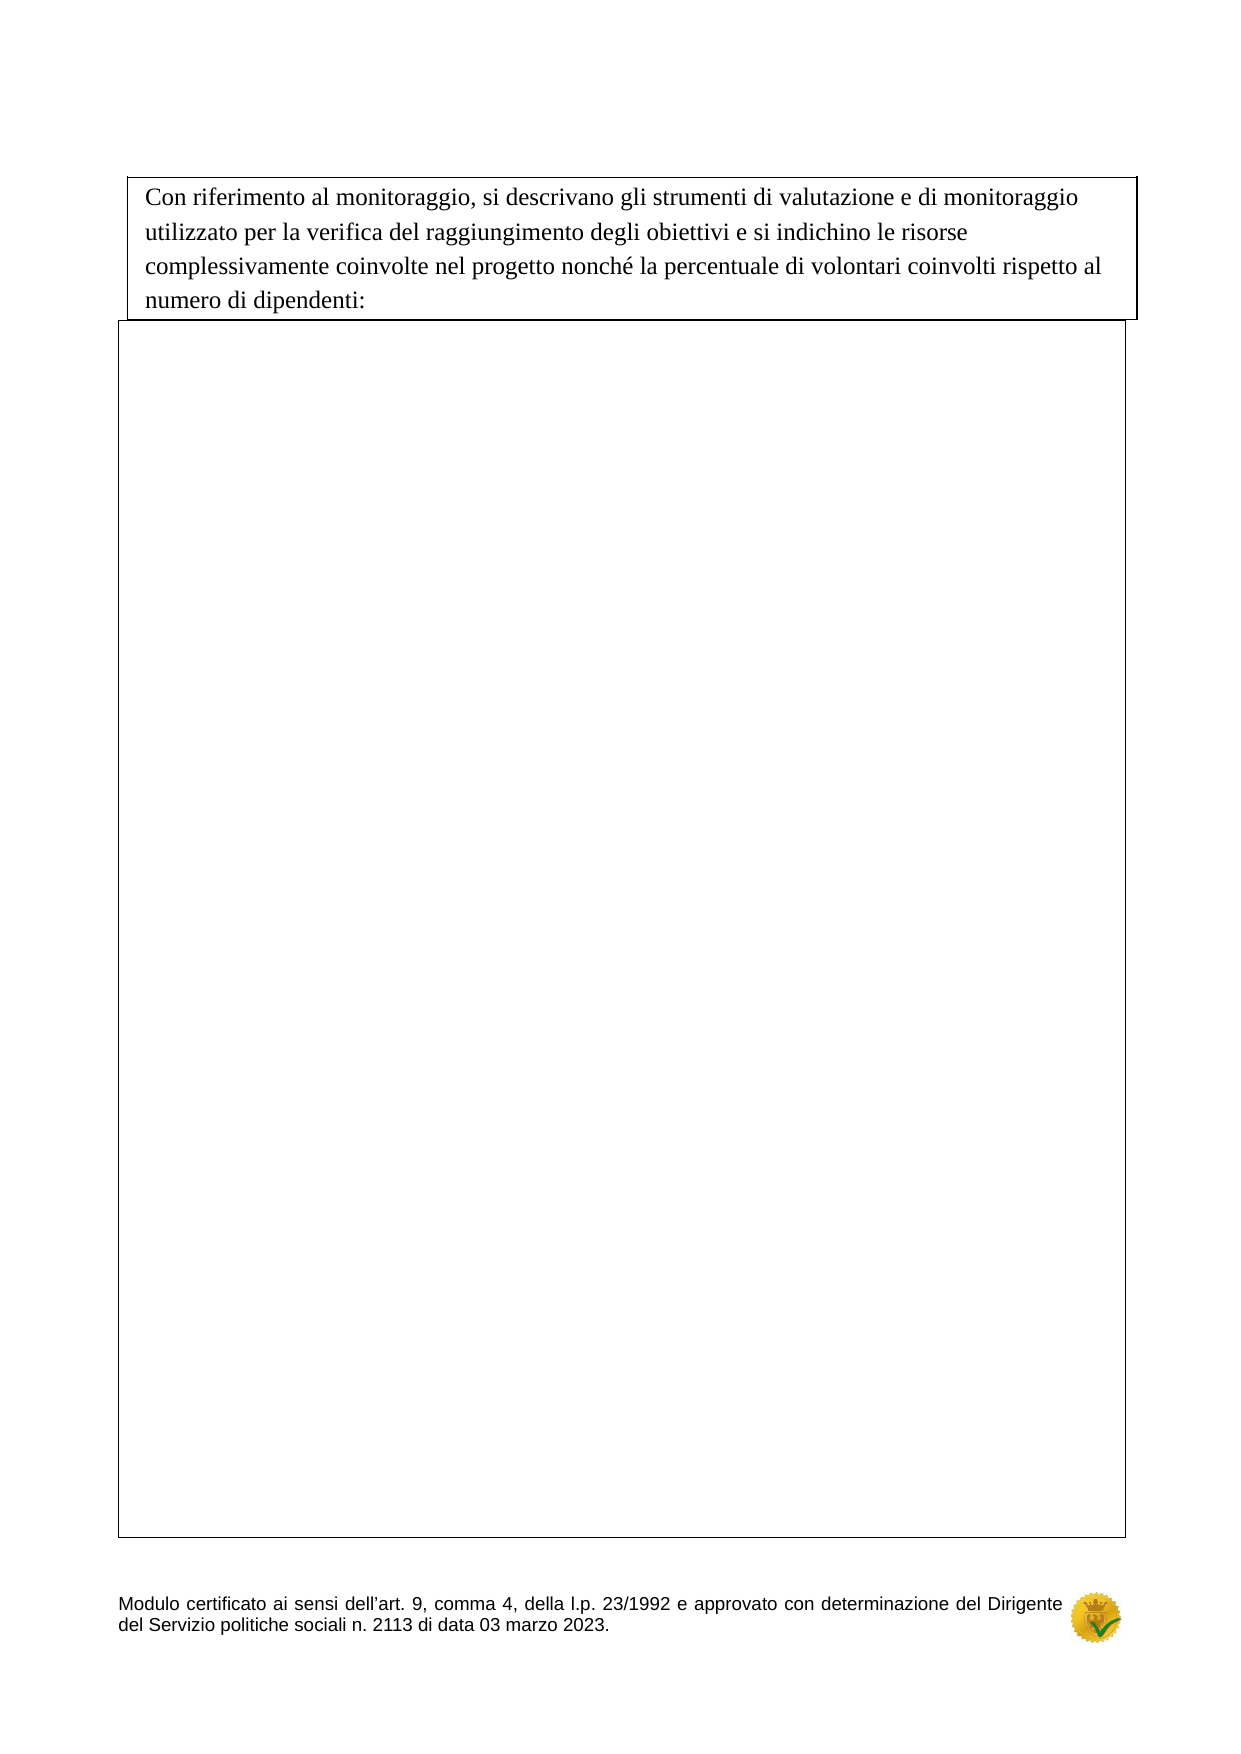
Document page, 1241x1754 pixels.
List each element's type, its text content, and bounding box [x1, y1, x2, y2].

table_header Con riferimento al monitoraggio, si descrivano gli strumenti di valutazione e di monitoraggio utilizzato per la verifica del raggiungimento degli obiettivi e si indichino le risorse complessivamente coinvolte nel progetto nonché la percentuale di volontari coinvolti rispetto al numero di dipendenti: [128, 178, 1136, 318]
picture [1070, 1592, 1123, 1643]
